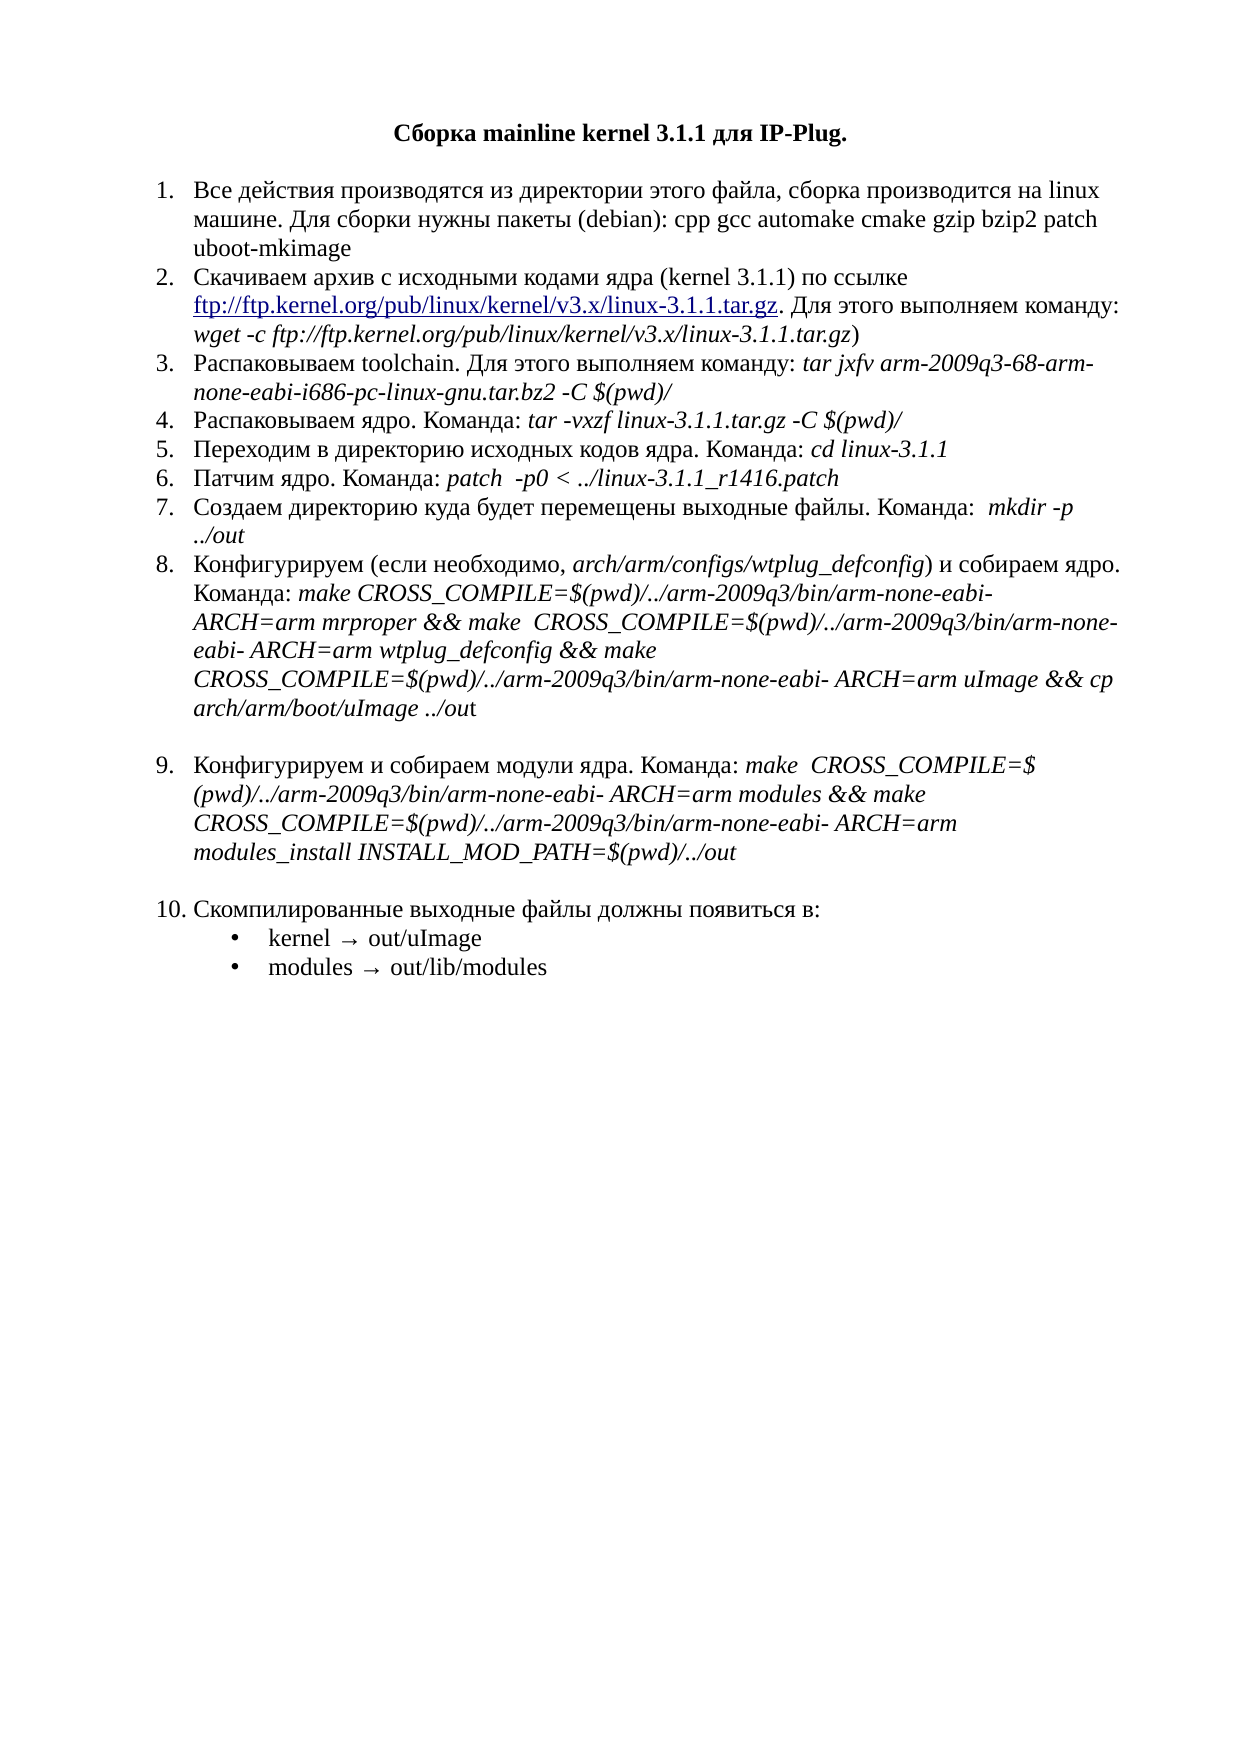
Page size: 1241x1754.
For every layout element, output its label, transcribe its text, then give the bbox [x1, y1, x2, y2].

list Конфигурируем и собираем модули ядра. Команда: make CROSS_COMPILE=$(pwd)/../arm-2009q3/bin/arm-none-eabi- ARCH=arm modules && make CROSS_COMPILE=$(pwd)/../arm-2009q3/bin/arm-none-eabi- ARCH=arm modules_install INSTALL_MOD_PATH=$(pwd)/../out [156, 751, 1122, 866]
list Распаковываем ядро. Команда: tar -vxzf linux-3.1.1.tar.gz -C $(pwd)/ [156, 406, 1122, 434]
list kernel → out/uImage [231, 923, 1122, 952]
list Скомпилированные выходные файлы должны появиться в: [156, 894, 1122, 923]
list Все действия производятся из директории этого файла, сборка производится на linux машине. Для сборки нужны пакеты (debian): cpp gcc automake cmake gzip bzip2 patch uboot-mkimage [156, 176, 1122, 262]
list Переходим в директорию исходных кодов ядра. Команда: cd linux-3.1.1 [156, 434, 1122, 463]
list Патчим ядро. Команда: patch -p0 < ../linux-3.1.1_r1416.patch [156, 463, 1122, 492]
list modules → out/lib/modules [231, 952, 1122, 981]
text Сборка mainline kernel 3.1.1 для IP-Plug. [118, 118, 1122, 147]
list Конфигурируем (если необходимо, arch/arm/configs/wtplug_defconfig) и собираем ядро. Команда: make CROSS_COMPILE=$(pwd)/../arm-2009q3/bin/arm-none-eabi- ARCH=arm mrproper && make CROSS_COMPILE=$(pwd)/../arm-2009q3/bin/arm-none-eabi- ARCH=arm wtplug_defconfig && make CROSS_COMPILE=$(pwd)/../arm-2009q3/bin/arm-none-eabi- ARCH=arm uImage && cp arch/arm/boot/uImage ../out [156, 549, 1122, 722]
list Распаковываем toolchain. Для этого выполняем команду: tar jxfv arm-2009q3-68-arm-none-eabi-i686-pc-linux-gnu.tar.bz2 -C $(pwd)/ [156, 348, 1122, 406]
list Создаем директорию куда будет перемещены выходные файлы. Команда: mkdir -p ../out [156, 492, 1122, 549]
list Скачиваем архив с исходными кодами ядра (kernel 3.1.1) по ссылке ftp://ftp.kernel.org/pub/linux/kernel/v3.x/linux-3.1.1.tar.gz. Для этого выполняем команду: wget -c ftp://ftp.kernel.org/pub/linux/kernel/v3.x/linux-3.1.1.tar.gz) [156, 262, 1122, 348]
